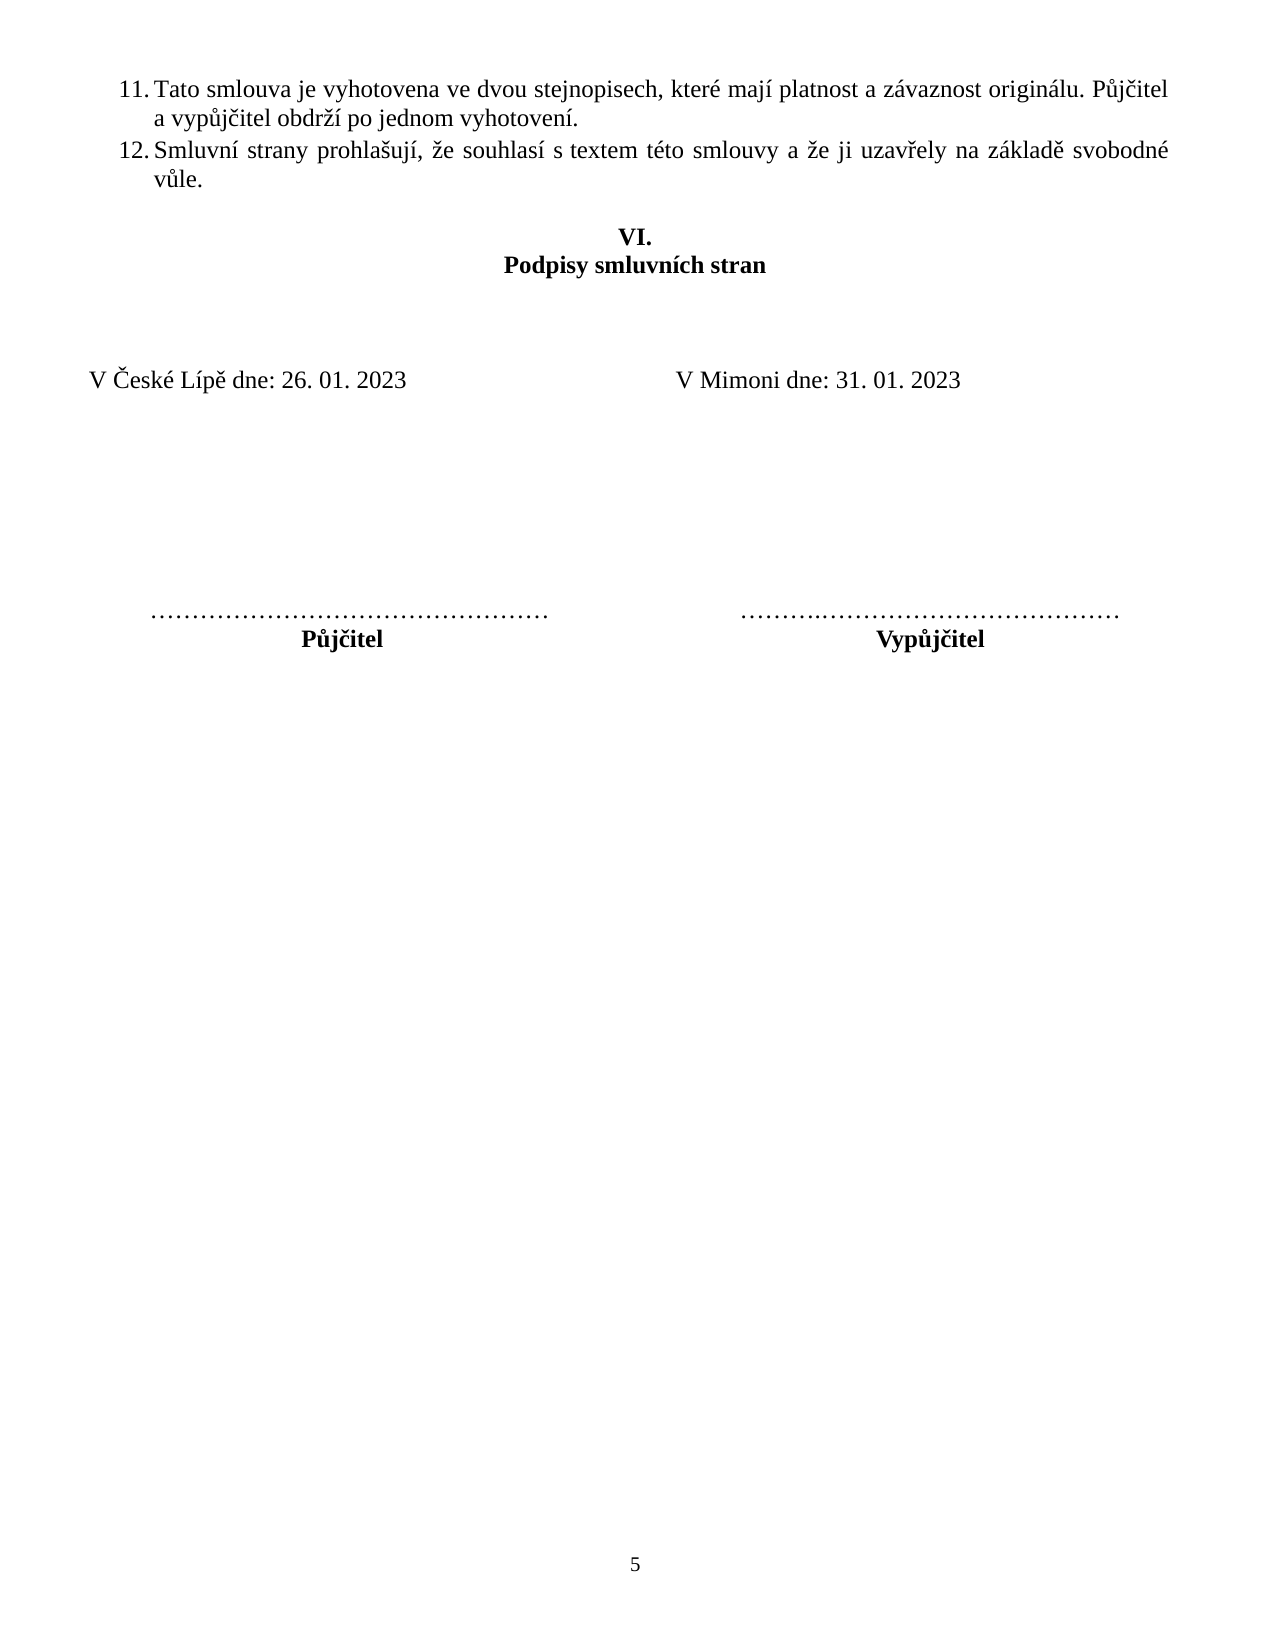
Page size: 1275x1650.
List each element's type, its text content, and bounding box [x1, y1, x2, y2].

text Podpisy smluvních stran [89, 251, 1181, 279]
text ………………………………………… ……….……………………………… [89, 596, 1181, 624]
text VI. [89, 222, 1181, 251]
list Smluvní strany prohlašují, že souhlasí s textem této smlouvy a že ji uzavřely na základě svobodné vůle. [118, 136, 1169, 193]
list Tato smlouva je vyhotovena ve dvou stejnopisech, které mají platnost a závaznost originálu. Půjčitel a vypůjčitel obdrží po jednom vyhotovení. [118, 74, 1169, 131]
text Půjčitel Vypůjčitel [89, 624, 1181, 653]
text V České Lípě dne: 26. 01. 2023 V Mimoni dne: 31. 01. 2023 [89, 366, 1181, 394]
